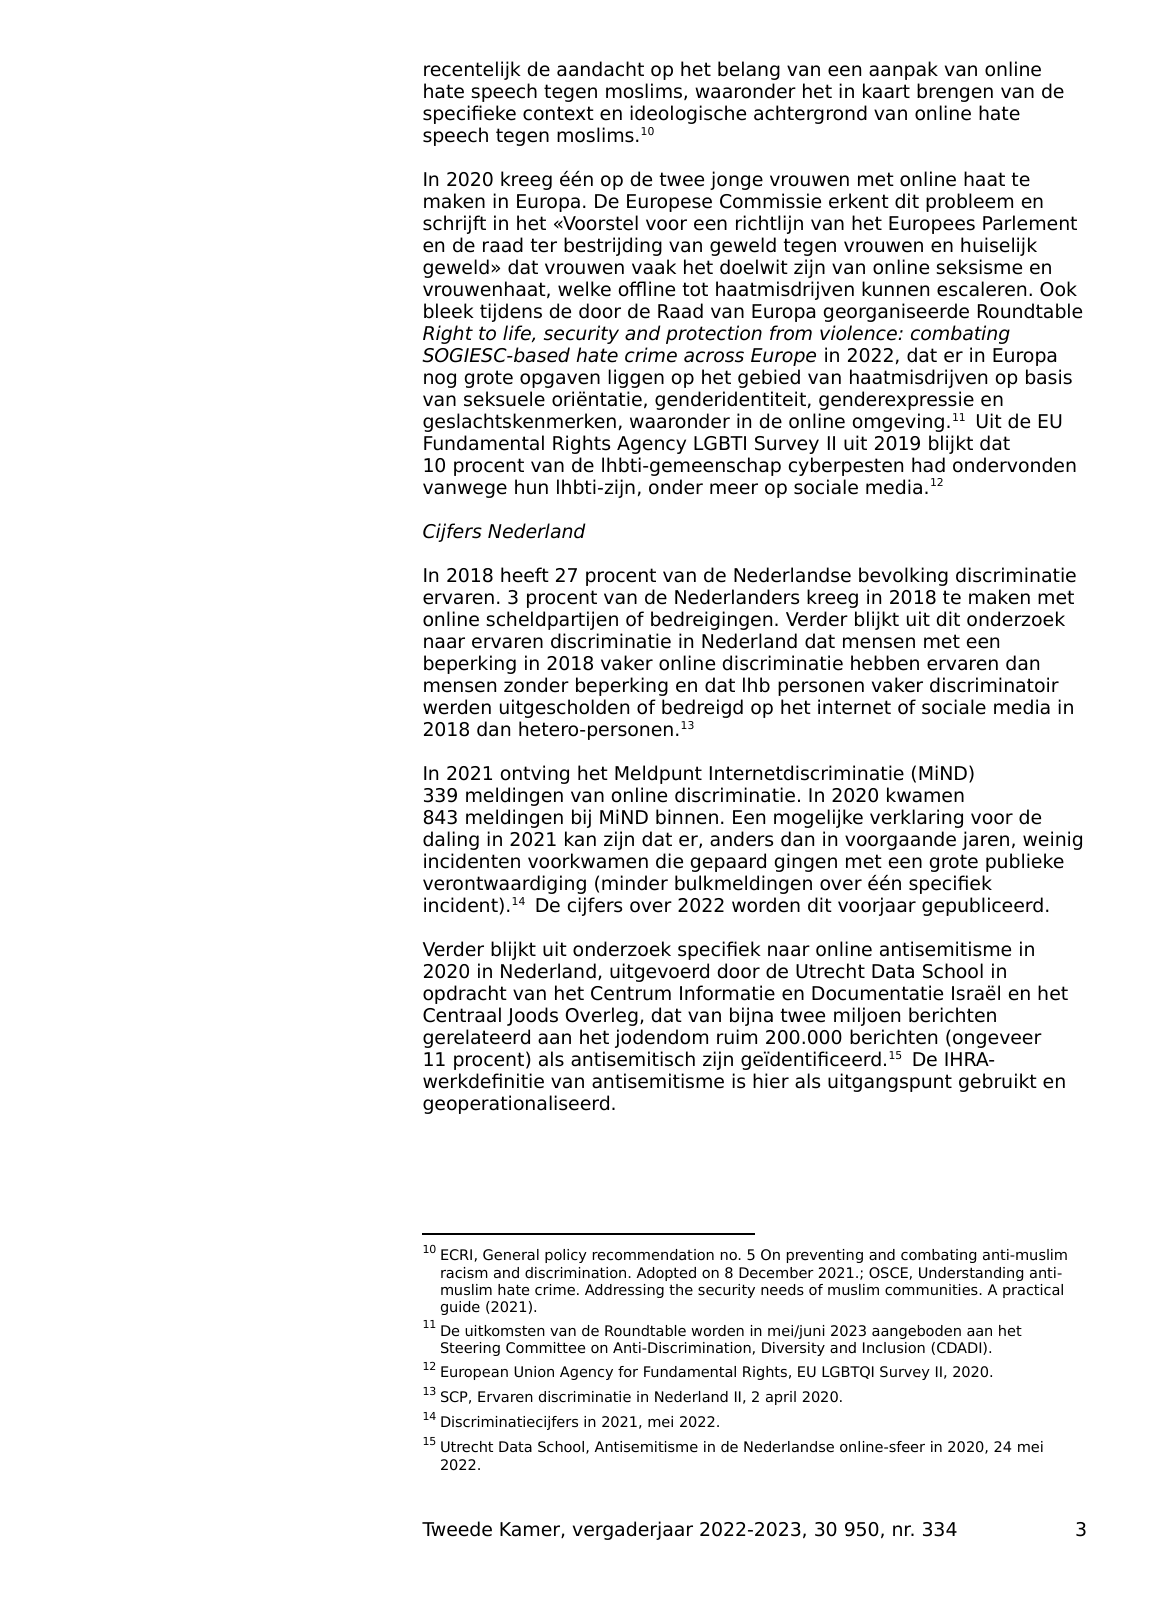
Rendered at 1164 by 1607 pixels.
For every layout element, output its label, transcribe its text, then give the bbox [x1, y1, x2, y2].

text In 2018 heeft 27 procent van de Nederlandse bevolking discriminatie ervaren. 3 procent van de Nederlanders kreeg in 2018 te maken met online scheldpartijen of bedreigingen. Verder blijkt uit dit onderzoek naar ervaren discriminatie in Nederland dat mensen met een beperking in 2018 vaker online discriminatie hebben ervaren dan mensen zonder beperking en dat lhb personen vaker discriminatoir werden uitgescholden of bedreigd op het internet of sociale media in 2018 dan hetero-personen. [422, 565, 1087, 741]
text Utrecht Data School, Antisemitisme in de Nederlandse online-sfeer in 2020, 24 mei 2022. [422, 1435, 1087, 1474]
text In 2021 ontving het Meldpunt Internetdiscriminatie (MiND) 339 meldingen van online discriminatie. In 2020 kwamen 843 meldingen bij MiND binnen. Een mogelijke verklaring voor de daling in 2021 kan zijn dat er, anders dan in voorgaande jaren, weinig incidenten voorkwamen die gepaard gingen met een grote publieke verontwaardiging (minder bulkmeldingen over één specifiek incident). De cijfers over 2022 worden dit voorjaar gepubliceerd. [422, 763, 1087, 917]
text Verder blijkt uit onderzoek specifiek naar online antisemitisme in 2020 in Nederland, uitgevoerd door de Utrecht Data School in opdracht van het Centrum Informatie en Documentatie Israël en het Centraal Joods Overleg, dat van bijna twee miljoen berichten gerelateerd aan het jodendom ruim 200.000 berichten (ongeveer 11 procent) als antisemitisch zijn geïdentificeerd. De IHRA-werkdefinitie van antisemitisme is hier als uitgangspunt gebruikt en geoperationaliseerd. [422, 939, 1087, 1115]
subtitle Cijfers Nederland [422, 521, 1087, 543]
text De uitkomsten van de Roundtable worden in mei/juni 2023 aangeboden aan het Steering Committee on Anti-Discrimination, Diversity and Inclusion (CDADI). [422, 1318, 1087, 1357]
text Discriminatiecijfers in 2021, mei 2022. [422, 1410, 1087, 1432]
text SCP, Ervaren discriminatie in Nederland II, 2 april 2020. [422, 1385, 1087, 1407]
text recentelijk de aandacht op het belang van een aanpak van online hate speech tegen moslims, waaronder het in kaart brengen van de specifieke context en ideologische achtergrond van online hate speech tegen moslims. [422, 59, 1087, 147]
text In 2020 kreeg één op de twee jonge vrouwen met online haat te maken in Europa. De Europese Commissie erkent dit probleem en schrijft in het «Voorstel voor een richtlijn van het Europees Parlement en de raad ter bestrijding van geweld tegen vrouwen en huiselijk geweld» dat vrouwen vaak het doelwit zijn van online seksisme en vrouwenhaat, welke offline tot haatmisdrijven kunnen escaleren. Ook bleek tijdens de door de Raad van Europa georganiseerde Roundtable Right to life, security and protection from violence: combating SOGIESC-based hate crime across Europe in 2022, dat er in Europa nog grote opgaven liggen op het gebied van haatmisdrijven op basis van seksuele oriëntatie, genderidentiteit, genderexpressie en geslachtskenmerken, waaronder in de online omgeving. Uit de EU Fundamental Rights Agency LGBTI Survey II uit 2019 blijkt dat 10 procent van de lhbti-gemeenschap cyberpesten had ondervonden vanwege hun lhbti-zijn, onder meer op sociale media. [422, 169, 1087, 499]
text European Union Agency for Fundamental Rights, EU LGBTQI Survey II, 2020. [422, 1360, 1087, 1382]
text ECRI, General policy recommendation no. 5 On preventing and combating anti-muslim racism and discrimination. Adopted on 8 December 2021.; OSCE, Understanding anti-muslim hate crime. Addressing the security needs of muslim communities. A practical guide (2021). [422, 1243, 1087, 1316]
